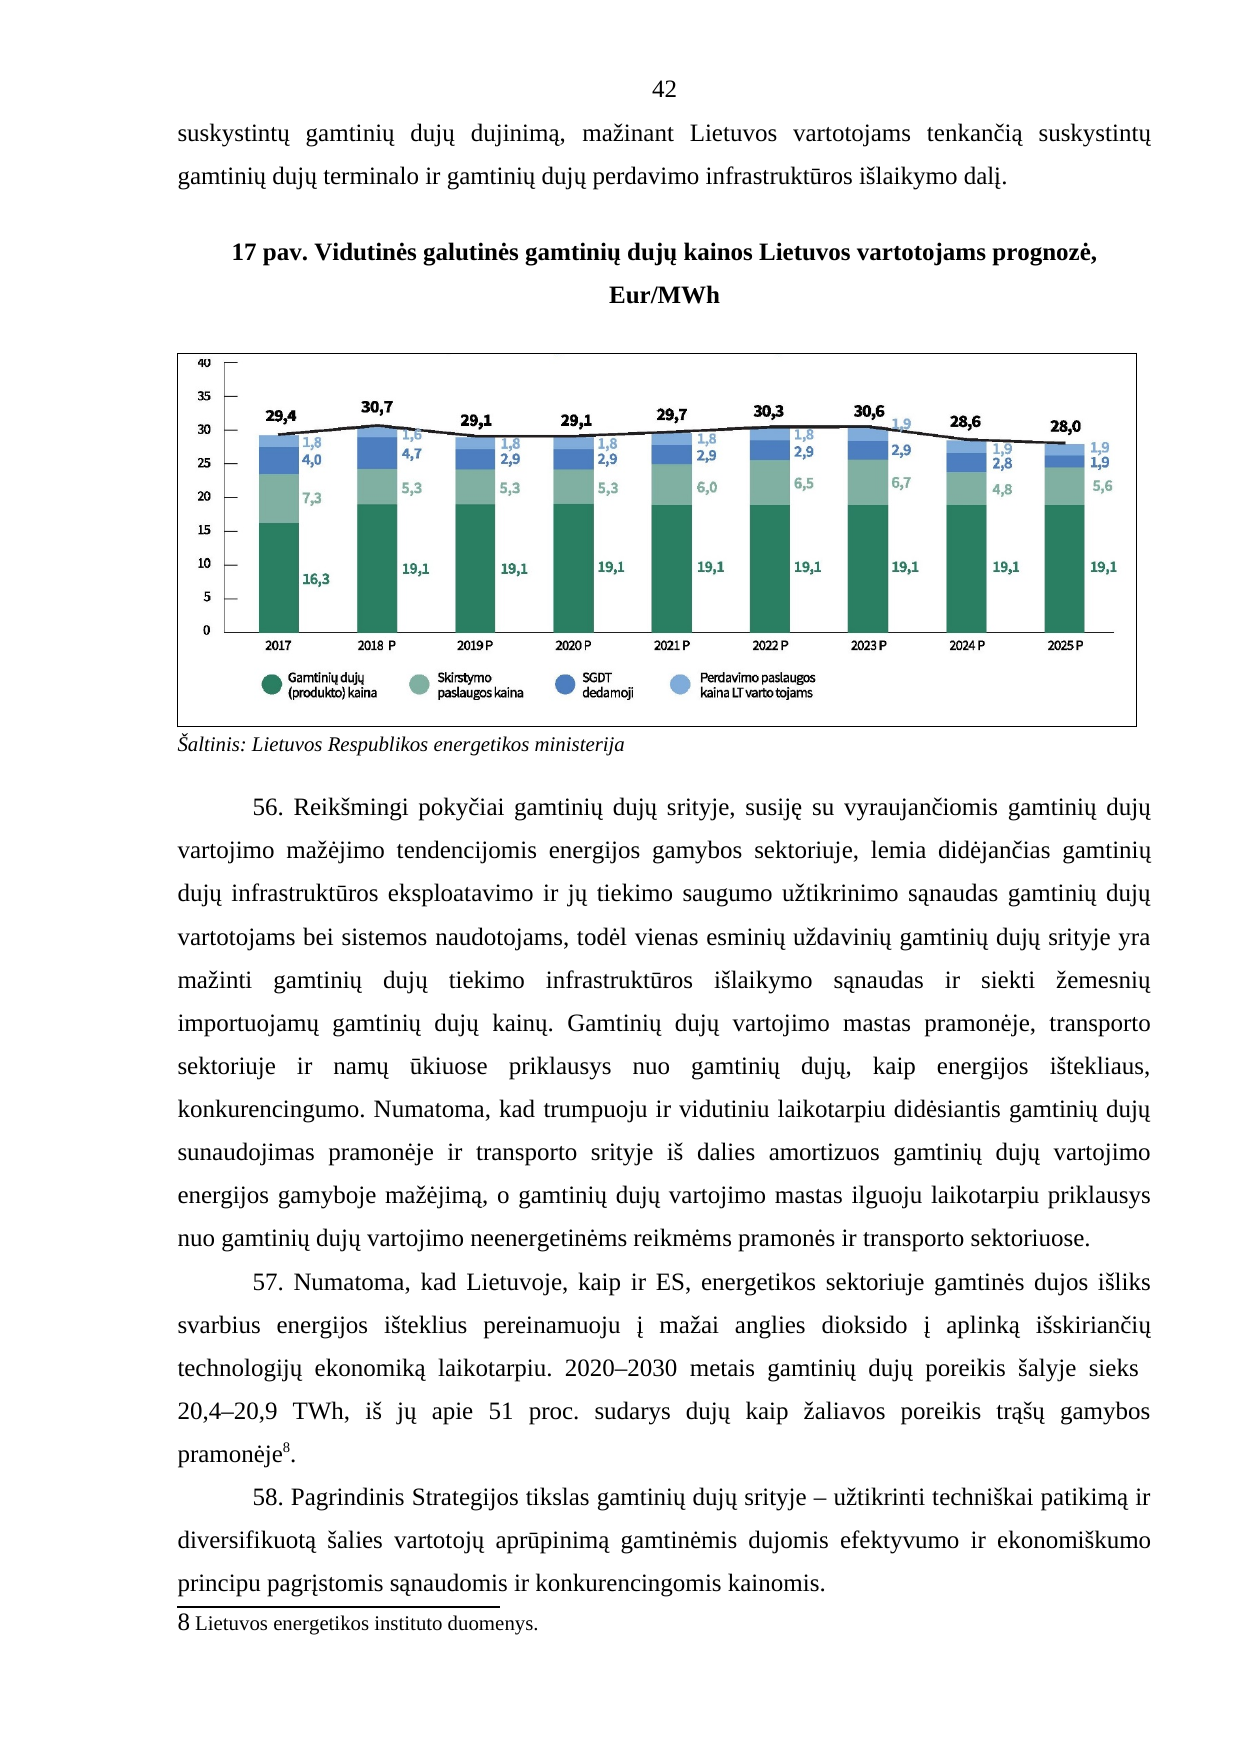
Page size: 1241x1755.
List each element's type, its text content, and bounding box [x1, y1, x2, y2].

text 17 pav. Vidutinės galutinės gamtinių dujų kainos Lietuvos vartotojams prognozė, Eur/MWh [177, 237, 1152, 309]
text Lietuvos energetikos instituto duomenys. [177, 1607, 1152, 1636]
text Šaltinis: Lietuvos Respublikos energetikos ministerija [177, 732, 1152, 756]
text 58. Pagrindinis Strategijos tikslas gamtinių dujų srityje – užtikrinti techniškai patikimą ir diversifikuotą šalies vartotojų aprūpinimą gamtinėmis dujomis efektyvumo ir ekonomiškumo principu pagrįstomis sąnaudomis ir konkurencingomis kainomis. [177, 1482, 1152, 1597]
text suskystintų gamtinių dujų dujinimą, mažinant Lietuvos vartotojams tenkančią suskystintų gamtinių dujų terminalo ir gamtinių dujų perdavimo infrastruktūros išlaikymo dalį. [177, 118, 1152, 190]
text 57. Numatoma, kad Lietuvoje, kaip ir ES, energetikos sektoriuje gamtinės dujos išliks svarbius energijos išteklius pereinamuoju į mažai anglies dioksido į aplinką išskiriančių technologijų ekonomiką laikotarpiu. 2020–2030 metais gamtinių dujų poreikis šalyje sieks 20,4–20,9 TWh, iš jų apie 51 proc. sudarys dujų kaip žaliavos poreikis trąšų gamybos pramonėje. [177, 1267, 1152, 1468]
text 56. Reikšmingi pokyčiai gamtinių dujų srityje, susiję su vyraujančiomis gamtinių dujų vartojimo mažėjimo tendencijomis energijos gamybos sektoriuje, lemia didėjančias gamtinių dujų infrastruktūros eksploatavimo ir jų tiekimo saugumo užtikrinimo sąnaudas gamtinių dujų vartotojams bei sistemos naudotojams, todėl vienas esminių uždavinių gamtinių dujų srityje yra mažinti gamtinių dujų tiekimo infrastruktūros išlaikymo sąnaudas ir siekti žemesnių importuojamų gamtinių dujų kainų. Gamtinių dujų vartojimo mastas pramonėje, transporto sektoriuje ir namų ūkiuose priklausys nuo gamtinių dujų, kaip energijos ištekliaus, konkurencingumo. Numatoma, kad trumpuoju ir vidutiniu laikotarpiu didėsiantis gamtinių dujų sunaudojimas pramonėje ir transporto srityje iš dalies amortizuos gamtinių dujų vartojimo energijos gamyboje mažėjimą, o gamtinių dujų vartojimo mastas ilguoju laikotarpiu priklausys nuo gamtinių dujų vartojimo neenergetinėms reikmėms pramonės ir transporto sektoriuose. [177, 792, 1152, 1252]
